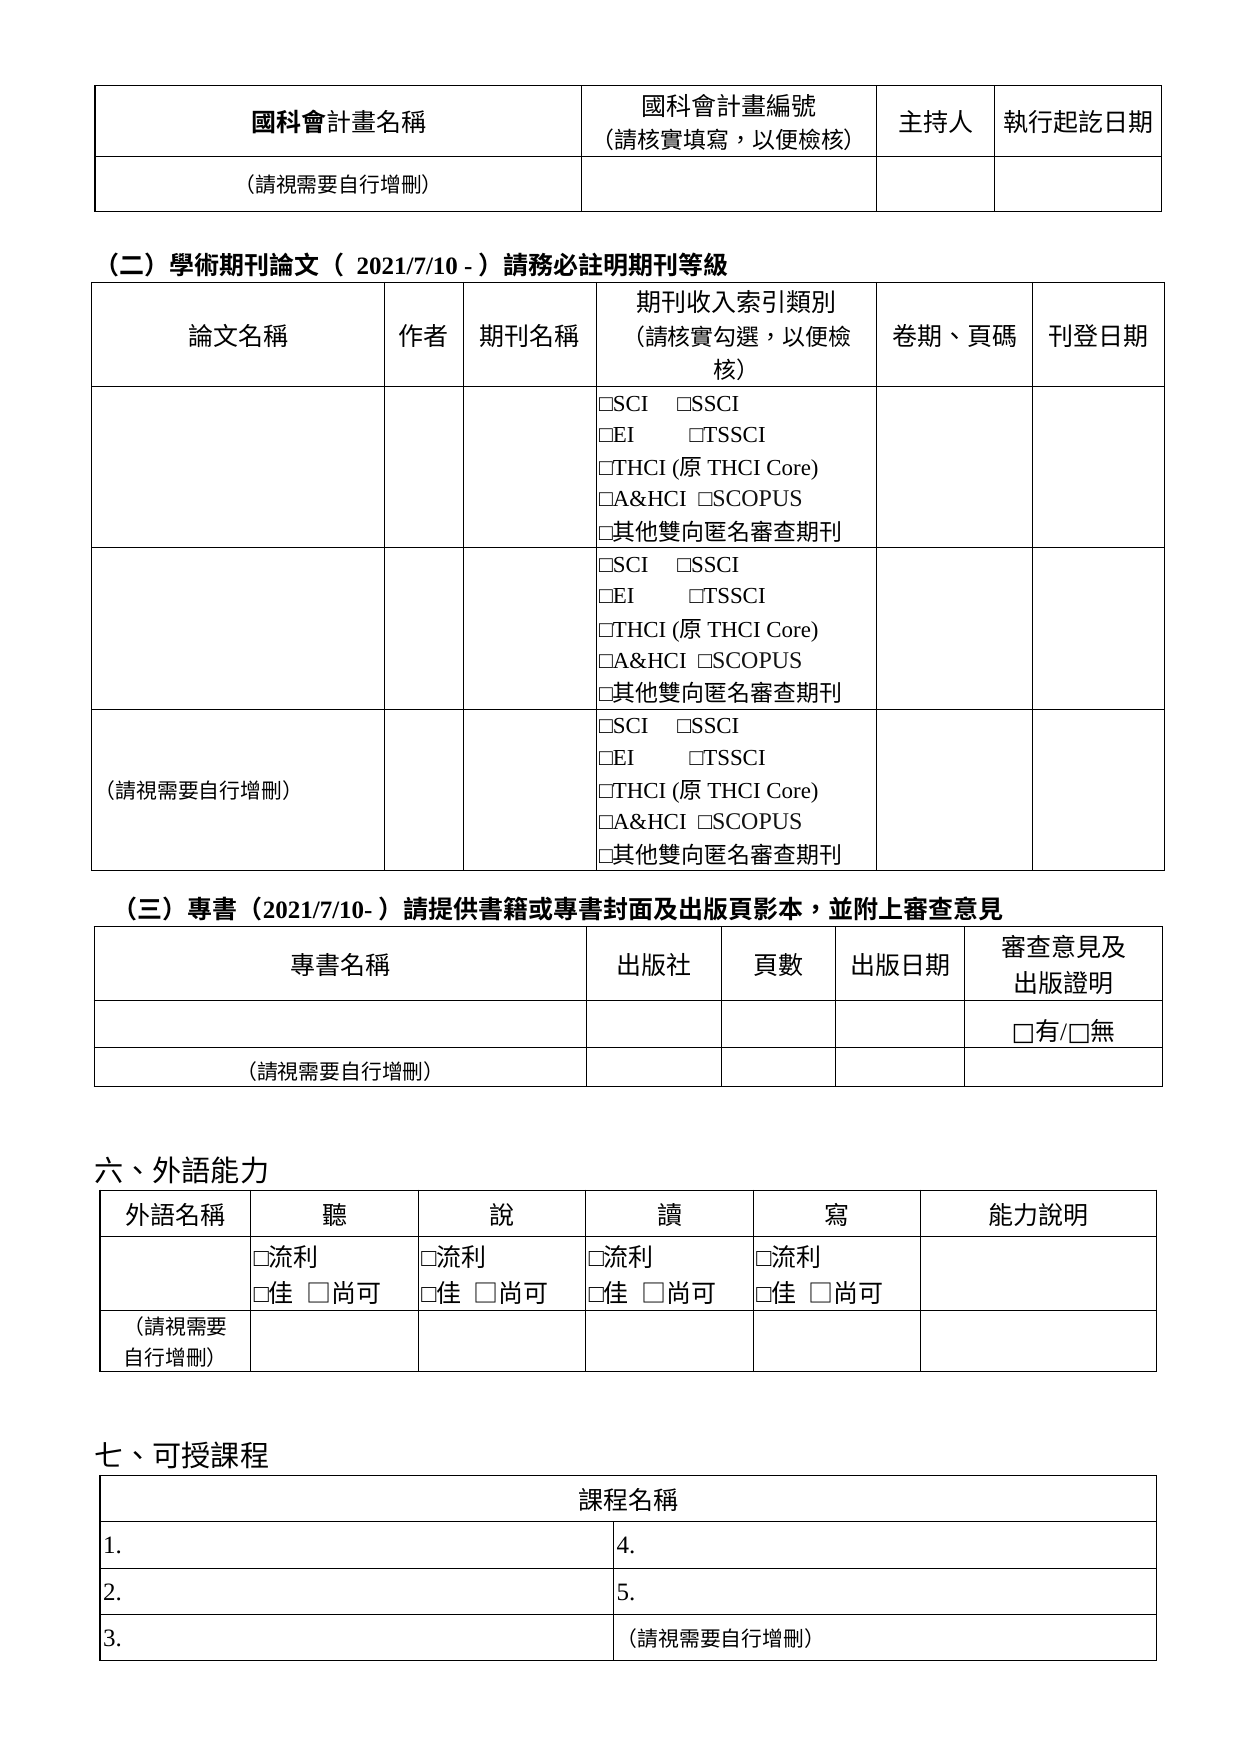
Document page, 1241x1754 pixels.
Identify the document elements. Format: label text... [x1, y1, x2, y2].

table_cell 1. [101, 1522, 613, 1567]
table_cell [921, 1237, 1156, 1309]
table_cell [101, 1237, 250, 1309]
table_cell □流利 □佳 □尚可 [754, 1237, 920, 1309]
table_header 作者 [385, 283, 463, 386]
table_cell [586, 1311, 753, 1371]
table_cell [754, 1311, 920, 1371]
table_cell [1033, 710, 1164, 870]
table_cell [251, 1311, 418, 1371]
table_cell [722, 1048, 835, 1086]
table_cell [582, 157, 876, 211]
table_header 期刊收入索引類別 （請核實勾選，以便檢核） [597, 283, 876, 386]
table_header 審查意見及 出版證明 [965, 927, 1162, 999]
table_cell [419, 1311, 585, 1371]
table_cell [836, 1001, 964, 1047]
table_cell [464, 387, 596, 547]
table_cell （請視需要自行增刪） [92, 710, 384, 870]
table_cell [385, 548, 463, 708]
table_cell [1033, 548, 1164, 708]
table_cell [836, 1048, 964, 1086]
table_header 執行起訖日期 [995, 86, 1161, 156]
table_header 外語名稱 [101, 1191, 250, 1236]
table_cell [92, 548, 384, 708]
table_header 說 [419, 1191, 585, 1236]
table_cell [965, 1048, 1162, 1086]
table_cell [587, 1001, 721, 1047]
table_cell □流利 □佳 □尚可 [586, 1237, 753, 1309]
table_cell [95, 1001, 586, 1047]
table_header 論文名稱 [92, 283, 384, 386]
table_header 寫 [754, 1191, 920, 1236]
table_header 讀 [586, 1191, 753, 1236]
table_header 課程名稱 [101, 1476, 1156, 1521]
table_header 國科會計畫名稱 [96, 86, 581, 156]
table_cell □SCI □SSCI □EI □TSSCI □THCI (原THCI Core) □A&HCI □SCOPUS □其他雙向匿名審查期刊 [597, 710, 876, 870]
table_cell [385, 710, 463, 870]
table_header 期刊名稱 [464, 283, 596, 386]
table_header 聽 [251, 1191, 418, 1236]
table_cell □流利 □佳 □尚可 [419, 1237, 585, 1309]
table_header 卷期、頁碼 [877, 283, 1032, 386]
table_cell [587, 1048, 721, 1086]
table_header 頁數 [722, 927, 835, 999]
table_cell □流利 □佳 □尚可 [251, 1237, 418, 1309]
table_cell 3. [101, 1615, 613, 1660]
table_cell [921, 1311, 1156, 1371]
table_cell [464, 710, 596, 870]
text （二）學術期刊論文（ 2021/7/10 - ）請務必註明期刊等級 [94, 246, 1162, 282]
table_cell [877, 157, 994, 211]
table_header 刊登日期 [1033, 283, 1164, 386]
table_header 能力說明 [921, 1191, 1156, 1236]
table_cell [877, 710, 1032, 870]
table_cell 4. [614, 1522, 1156, 1567]
table_cell □SCI □SSCI □EI □TSSCI □THCI (原THCI Core) □A&HCI □SCOPUS □其他雙向匿名審查期刊 [597, 387, 876, 547]
table_header 國科會計畫編號 （請核實填寫，以便檢核） [582, 86, 876, 156]
text （三）專書（2021/7/10- ）請提供書籍或專書封面及出版頁影本，並附上審查意見 [94, 890, 1162, 926]
table_header 出版社 [587, 927, 721, 999]
table_cell [877, 548, 1032, 708]
table_header 專書名稱 [95, 927, 586, 999]
table_header 出版日期 [836, 927, 964, 999]
table_cell [995, 157, 1161, 211]
table_cell [877, 387, 1032, 547]
table_cell 2. [101, 1569, 613, 1614]
table_cell （請視需要自行增刪） [96, 157, 581, 211]
table_header 主持人 [877, 86, 994, 156]
text 六、外語能力 [94, 1147, 1162, 1189]
table_cell □有/□無 [965, 1001, 1162, 1047]
table_cell [464, 548, 596, 708]
table_cell [385, 387, 463, 547]
table_cell 5. [614, 1569, 1156, 1614]
table_cell [92, 387, 384, 547]
table_cell （請視需要自行增刪） [95, 1048, 586, 1086]
table_cell （請視需要 自行增刪） [101, 1311, 250, 1371]
text 七、可授課程 [94, 1432, 1162, 1475]
table_cell （請視需要自行增刪） [614, 1615, 1156, 1660]
table_cell [1033, 387, 1164, 547]
table_cell □SCI □SSCI □EI □TSSCI □THCI (原THCI Core) □A&HCI □SCOPUS □其他雙向匿名審查期刊 [597, 548, 876, 708]
table_cell [722, 1001, 835, 1047]
